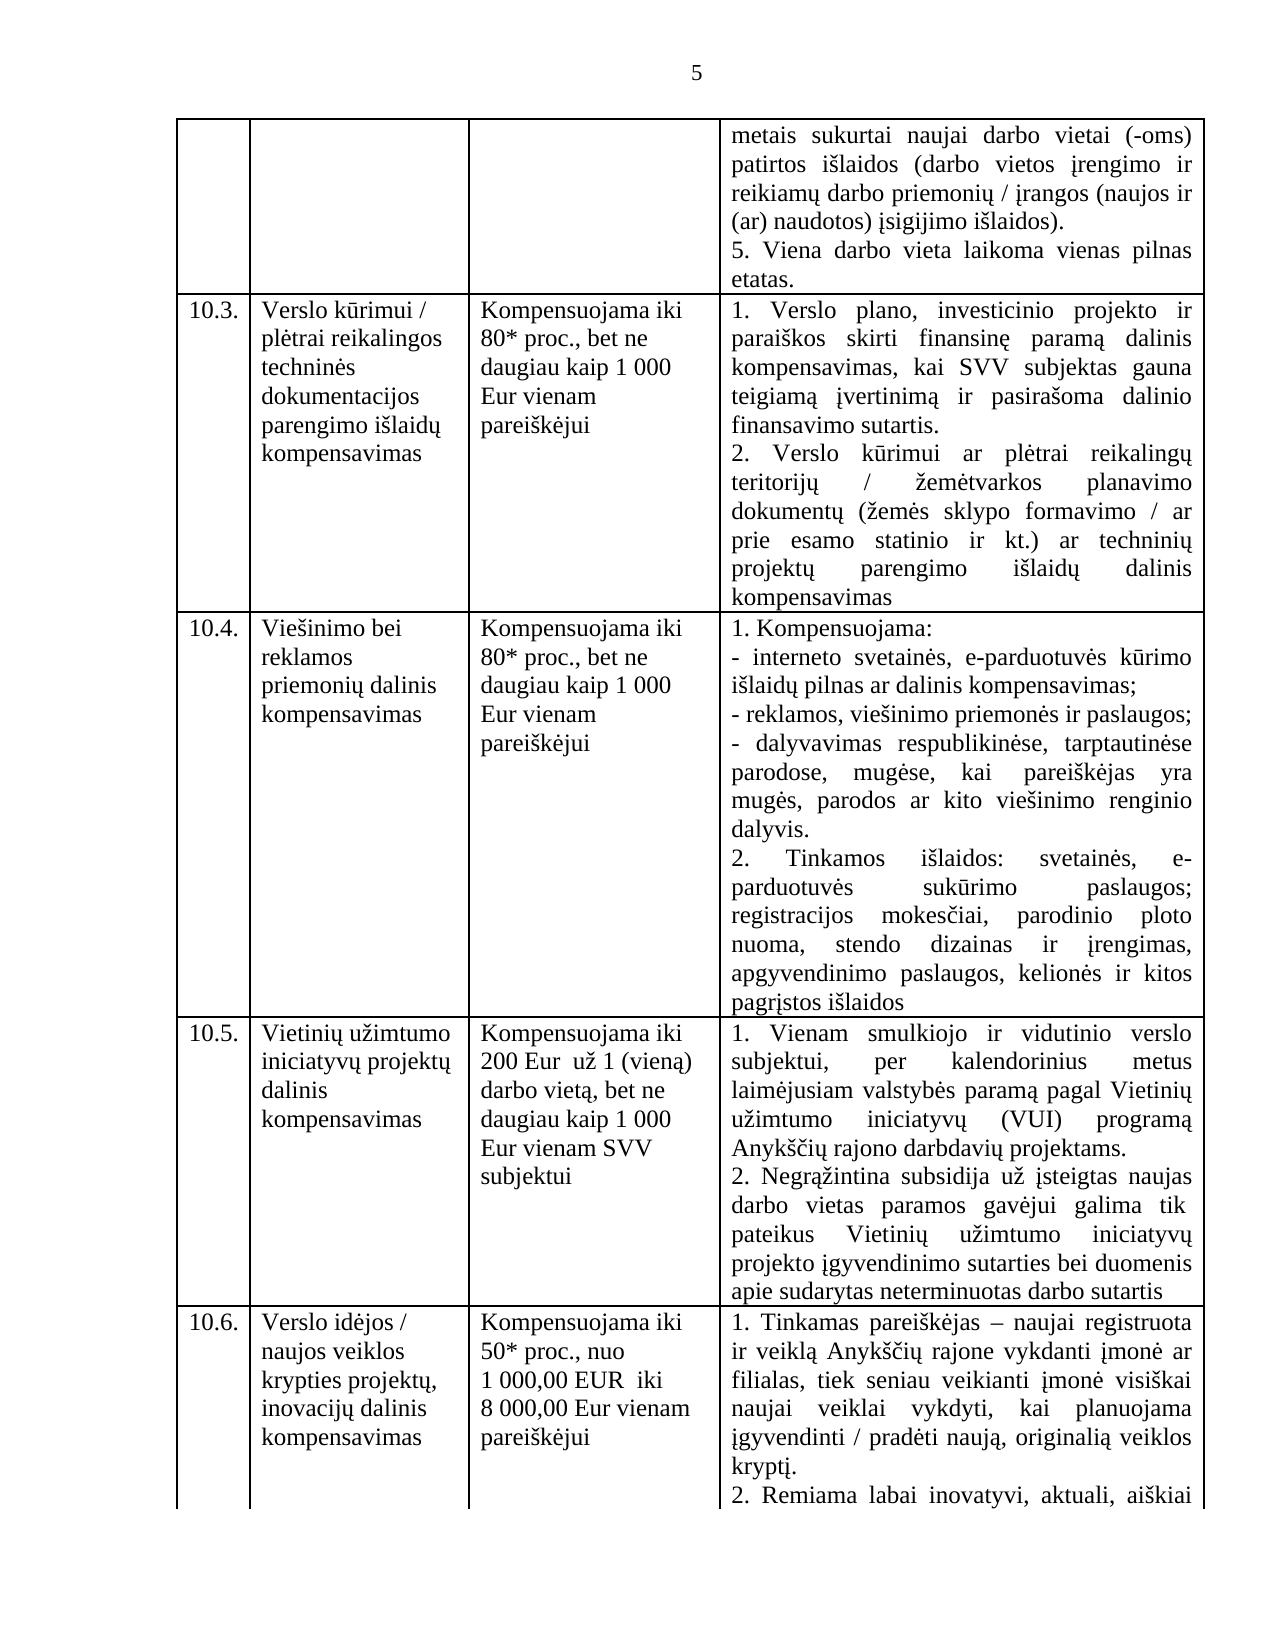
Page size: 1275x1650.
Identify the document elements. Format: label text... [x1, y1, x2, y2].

table_cell Viešinimo bei reklamos priemonių dalinis kompensavimas [251, 613, 468, 1016]
table_cell 10.4. [178, 613, 249, 1016]
table_cell Kompensuojama iki 50* proc., nuo 1 000,00 EUR iki 8 000,00 Eur vienam pareiškėjui [470, 1307, 719, 1508]
table_cell 1. Vienam smulkiojo ir vidutinio verslo subjektui, per kalendorinius metus laimėjusiam valstybės paramą pagal Vietinių užimtumo iniciatyvų (VUI) programą Anykščių rajono darbdavių projektams. 2. Negrąžintina subsidija už įsteigtas naujas darbo vietas paramos gavėjui galima tik pateikus Vietinių užimtumo iniciatyvų projekto įgyvendinimo sutarties bei duomenis apie sudarytas neterminuotas darbo sutartis [721, 1018, 1203, 1305]
table_cell 1. Tinkamas pareiškėjas – naujai registruota ir veiklą Anykščių rajone vykdanti įmonė ar filialas, tiek seniau veikianti įmonė visiškai naujai veiklai vykdyti, kai planuojama įgyvendinti / pradėti naują, originalią veiklos kryptį. 2. Remiama labai inovatyvi, aktuali, aiškiai [721, 1307, 1203, 1508]
table_cell 10.3. [178, 295, 249, 611]
table_cell [251, 120, 468, 293]
table_cell Vietinių užimtumo iniciatyvų projektų dalinis kompensavimas [251, 1018, 468, 1305]
table_cell [470, 120, 719, 293]
table_cell metais sukurtai naujai darbo vietai (-oms) patirtos išlaidos (darbo vietos įrengimo ir reikiamų darbo priemonių / įrangos (naujos ir (ar) naudotos) įsigijimo išlaidos). 5. Viena darbo vieta laikoma vienas pilnas etatas. [721, 120, 1203, 293]
table_cell [178, 120, 249, 293]
table_cell Kompensuojama iki 80* proc., bet ne daugiau kaip 1 000 Eur vienam pareiškėjui [470, 613, 719, 1016]
table_cell 1. Kompensuojama: - interneto svetainės, e-parduotuvės kūrimo išlaidų pilnas ar dalinis kompensavimas; - reklamos, viešinimo priemonės ir paslaugos; - dalyvavimas respublikinėse, tarptautinėse parodose, mugėse, kai pareiškėjas yra mugės, parodos ar kito viešinimo renginio dalyvis. 2. Tinkamos išlaidos: svetainės, e-parduotuvės sukūrimo paslaugos; registracijos mokesčiai, parodinio ploto nuoma, stendo dizainas ir įrengimas, apgyvendinimo paslaugos, kelionės ir kitos pagrįstos išlaidos [721, 613, 1203, 1016]
table_cell 1. Verslo plano, investicinio projekto ir paraiškos skirti finansinę paramą dalinis kompensavimas, kai SVV subjektas gauna teigiamą įvertinimą ir pasirašoma dalinio finansavimo sutartis. 2. Verslo kūrimui ar plėtrai reikalingų teritorijų / žemėtvarkos planavimo dokumentų (žemės sklypo formavimo / ar prie esamo statinio ir kt.) ar techninių projektų parengimo išlaidų dalinis kompensavimas [721, 295, 1203, 611]
table_cell Verslo kūrimui / plėtrai reikalingos techninės dokumentacijos parengimo išlaidų kompensavimas [251, 295, 468, 611]
table_cell Verslo idėjos / naujos veiklos krypties projektų, inovacijų dalinis kompensavimas [251, 1307, 468, 1508]
table_cell 10.5. [178, 1018, 249, 1305]
table_cell Kompensuojama iki 80* proc., bet ne daugiau kaip 1 000 Eur vienam pareiškėjui [470, 295, 719, 611]
table_cell Kompensuojama iki 200 Eur už 1 (vieną) darbo vietą, bet ne daugiau kaip 1 000 Eur vienam SVV subjektui [470, 1018, 719, 1305]
table_cell 10.6. [178, 1307, 249, 1508]
